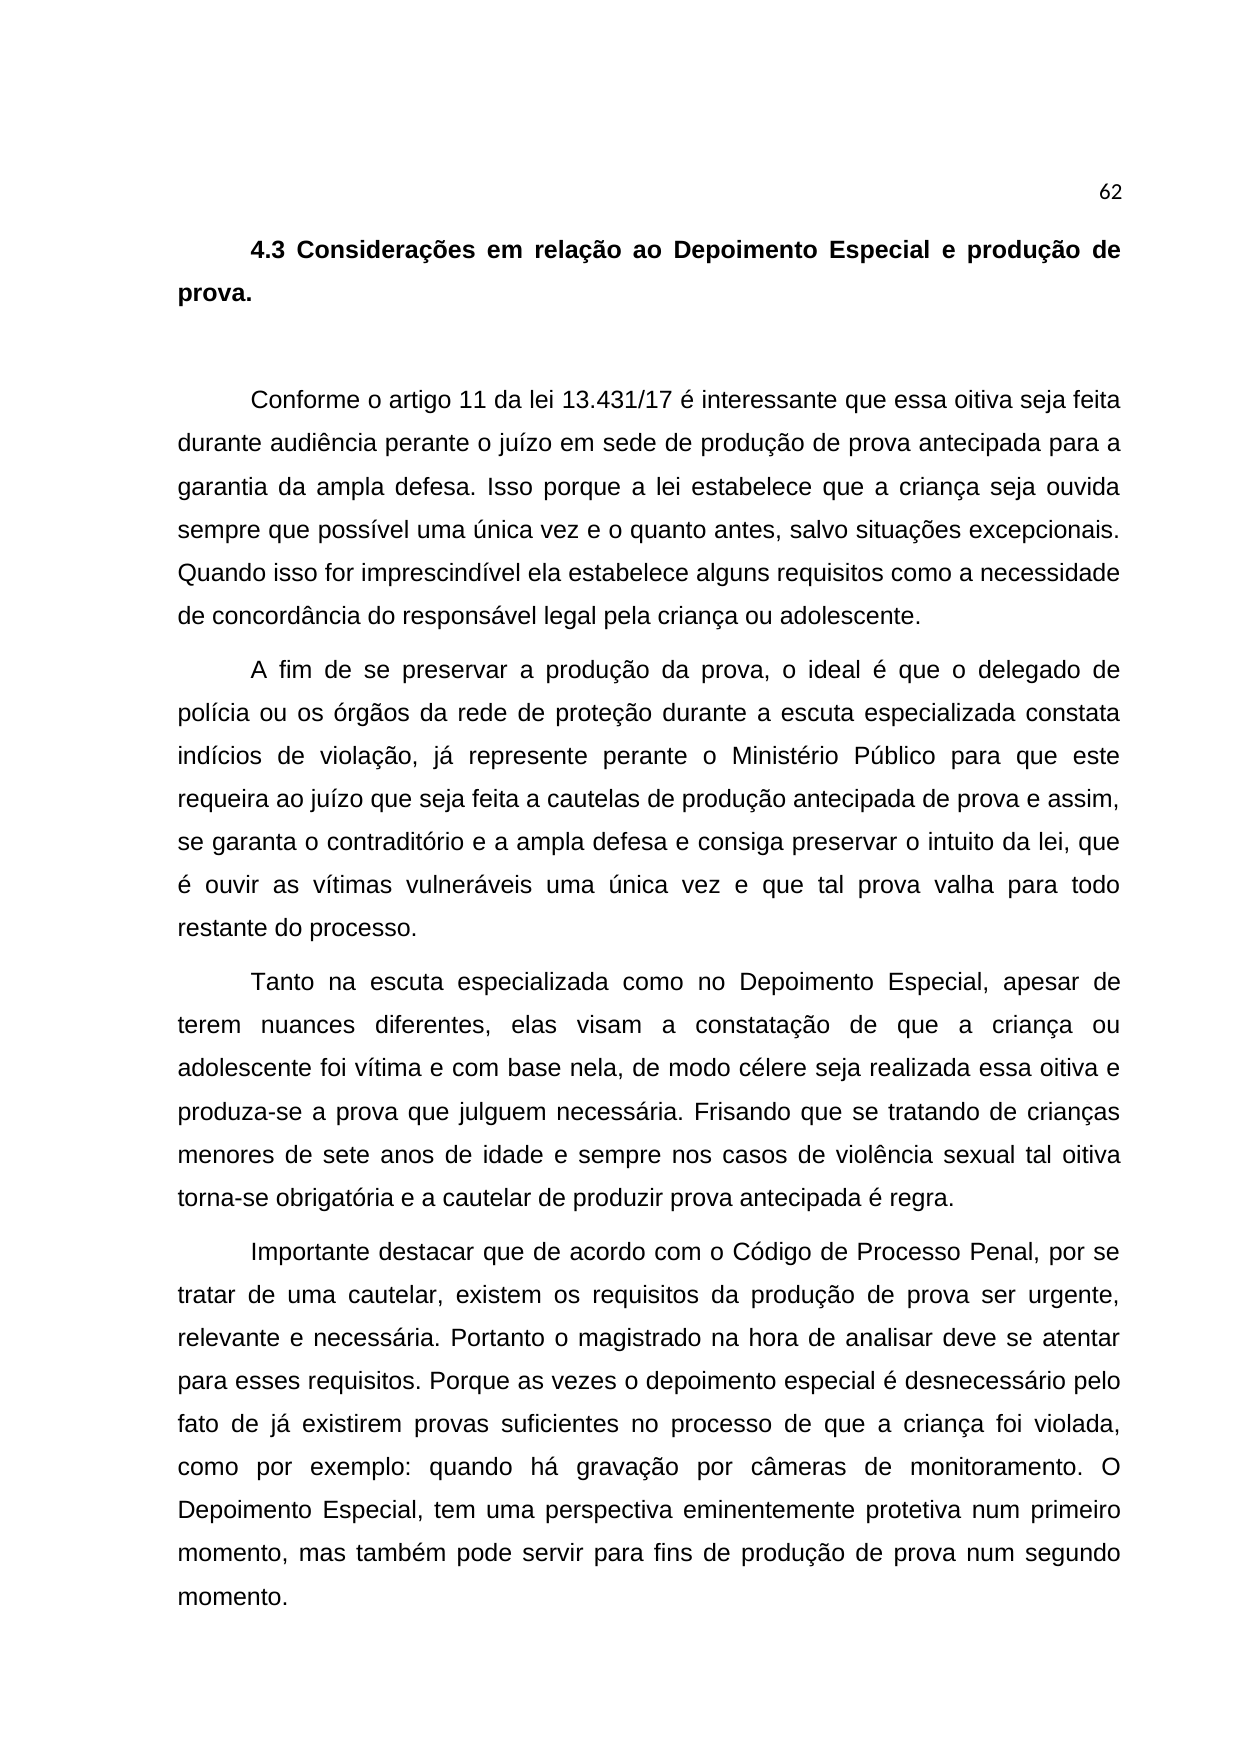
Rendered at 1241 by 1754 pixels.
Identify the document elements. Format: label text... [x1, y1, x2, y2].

text Tanto na escuta especializada como no Depoimento Especial, apesar de terem nuances diferentes, elas visam a constatação de que a criança ou adolescente foi vítima e com base nela, de modo célere seja realizada essa oitiva e produza-se a prova que julguem necessária. Frisando que se tratando de crianças menores de sete anos de idade e sempre nos casos de violência sexual tal oitiva torna-se obrigatória e a cautelar de produzir prova antecipada é regra. [177, 967, 1122, 1212]
text A fim de se preservar a produção da prova, o ideal é que o delegado de polícia ou os órgãos da rede de proteção durante a escuta especializada constata indícios de violação, já represente perante o Ministério Público para que este requeira ao juízo que seja feita a cautelas de produção antecipada de prova e assim, se garanta o contraditório e a ampla defesa e consiga preservar o intuito da lei, que é ouvir as vítimas vulneráveis uma única vez e que tal prova valha para todo restante do processo. [177, 655, 1122, 942]
text 4.3 Considerações em relação ao Depoimento Especial e produção de prova. [177, 235, 1122, 307]
text Importante destacar que de acordo com o Código de Processo Penal, por se tratar de uma cautelar, existem os requisitos da produção de prova ser urgente, relevante e necessária. Portanto o magistrado na hora de analisar deve se atentar para esses requisitos. Porque as vezes o depoimento especial é desnecessário pelo fato de já existirem provas suficientes no processo de que a criança foi violada, como por exemplo: quando há gravação por câmeras de monitoramento. O Depoimento Especial, tem uma perspectiva eminentemente protetiva num primeiro momento, mas também pode servir para fins de produção de prova num segundo momento. [177, 1237, 1122, 1610]
text Conforme o artigo 11 da lei 13.431/17 é interessante que essa oitiva seja feita durante audiência perante o juízo em sede de produção de prova antecipada para a garantia da ampla defesa. Isso porque a lei estabelece que a criança seja ouvida sempre que possível uma única vez e o quanto antes, salvo situações excepcionais. Quando isso for imprescindível ela estabelece alguns requisitos como a necessidade de concordância do responsável legal pela criança ou adolescente. [177, 385, 1122, 630]
